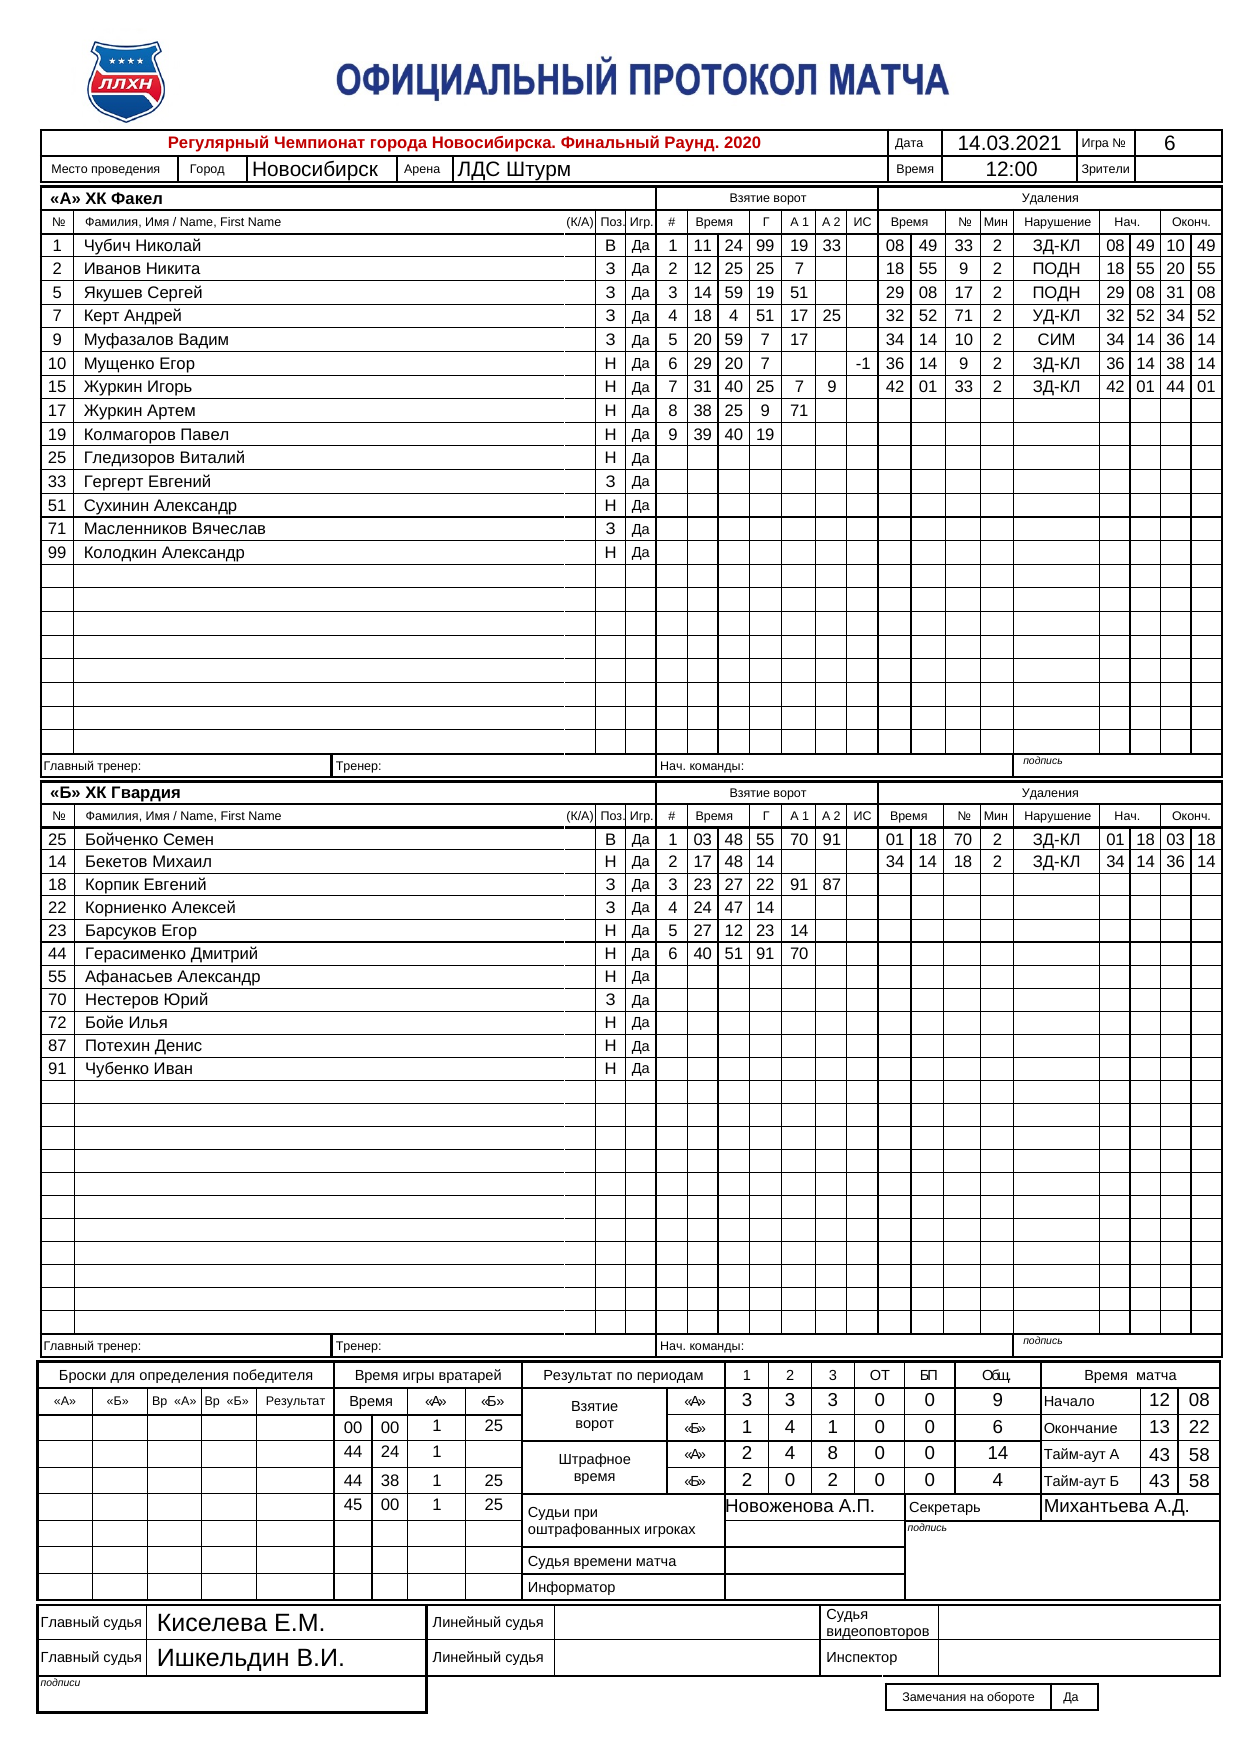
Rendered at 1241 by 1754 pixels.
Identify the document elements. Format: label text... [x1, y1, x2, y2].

table_cell [816, 1127, 846, 1149]
table_cell 5 [657, 328, 687, 351]
table_cell [565, 281, 595, 303]
table_cell [42, 730, 73, 753]
table_cell 0 [855, 1415, 904, 1440]
table_cell [944, 1012, 980, 1033]
table_header Дата [889, 131, 941, 155]
table_cell [688, 1196, 717, 1218]
table_cell [626, 683, 655, 706]
table_cell [565, 518, 595, 540]
table_cell [565, 874, 595, 895]
table_cell [93, 1574, 147, 1599]
table_cell 34 [1100, 850, 1129, 872]
table_cell Керт Андрей [74, 305, 564, 327]
table_cell Фамилия, Имя / Name, First Name [75, 805, 565, 826]
table_cell [782, 446, 815, 469]
table_cell [912, 943, 943, 964]
table_cell 71 [946, 305, 980, 327]
table_cell [719, 1150, 749, 1172]
table_cell ЗД-КЛ [1014, 829, 1099, 849]
table_cell 40 [688, 943, 717, 964]
table_cell [626, 636, 655, 658]
table_cell [688, 565, 717, 587]
table_cell [847, 470, 877, 493]
table_cell [565, 707, 595, 729]
table_cell [1131, 1012, 1160, 1033]
table_cell «А» [668, 1442, 724, 1467]
table_cell (К/А) [565, 211, 595, 233]
table_cell 48 [719, 829, 749, 849]
table_cell [466, 1521, 521, 1546]
table_cell Да [626, 305, 655, 327]
table_cell 51 [42, 494, 73, 516]
table_cell [565, 470, 595, 493]
table_cell Мущенко Егор [74, 352, 564, 374]
table_cell подпись [1014, 755, 1221, 776]
table_cell 31 [688, 376, 717, 398]
table_cell Да [626, 518, 655, 540]
table_cell Тренер: [333, 755, 655, 776]
table_cell Г [750, 805, 781, 826]
table_cell [657, 612, 687, 634]
table_cell Сухинин Александр [74, 494, 564, 516]
table_cell [1192, 1219, 1221, 1241]
table_cell [565, 850, 595, 872]
table_cell [1014, 1035, 1099, 1057]
table_cell 49 [1131, 235, 1160, 256]
table_cell Корпик Евгений [75, 874, 564, 895]
table_cell 18 [1131, 829, 1160, 849]
table_cell [816, 1058, 846, 1079]
table_cell [719, 966, 749, 987]
table_cell [688, 541, 717, 564]
table_cell [75, 1173, 564, 1195]
table_cell ЗД-КЛ [1014, 235, 1099, 256]
table_cell [688, 1219, 717, 1241]
table_header «Б» ХК Гвардия [42, 783, 655, 803]
table_cell [1161, 1150, 1190, 1172]
table_cell [1192, 1265, 1221, 1287]
table_cell [596, 612, 625, 634]
table_cell [148, 1468, 201, 1493]
table_cell [1014, 636, 1099, 658]
table_cell [946, 636, 980, 658]
table_cell [847, 920, 877, 941]
table_cell [944, 1058, 980, 1079]
table_cell Информатор [523, 1575, 724, 1599]
table_cell 45 [335, 1494, 371, 1520]
table_cell [939, 1606, 1219, 1639]
table_cell [912, 730, 945, 753]
table_cell [93, 1521, 147, 1546]
table_cell [782, 1127, 815, 1149]
table_cell Да [626, 896, 655, 918]
table_cell [1131, 636, 1160, 658]
table_cell Н [596, 446, 625, 469]
table_cell 29 [879, 281, 910, 303]
table_cell [1161, 446, 1190, 469]
table_cell [565, 423, 595, 445]
table_cell [981, 494, 1013, 516]
table_cell [596, 1219, 625, 1241]
table_cell Г [750, 211, 781, 233]
table_cell [657, 446, 687, 469]
table_cell Да [626, 399, 655, 422]
table_cell [1014, 1012, 1099, 1033]
table_cell [1131, 966, 1160, 987]
table_cell Фамилия, Имя / Name, First Name [74, 211, 565, 233]
table_cell [626, 1104, 655, 1126]
table_cell [1100, 446, 1129, 469]
table_cell 2 [42, 257, 73, 280]
table_cell [626, 707, 655, 729]
table_cell [750, 1196, 781, 1218]
table_cell ИС [847, 805, 877, 826]
table_cell [879, 1150, 910, 1172]
table_cell 9 [750, 399, 781, 422]
table_cell 71 [782, 399, 815, 422]
table_cell [816, 1265, 846, 1287]
table_cell 17 [42, 399, 73, 422]
table_cell [596, 1127, 625, 1149]
table_cell [944, 1311, 980, 1333]
table_cell [879, 494, 910, 516]
table_cell [782, 636, 815, 658]
table_cell [847, 588, 877, 611]
table_cell [148, 1494, 201, 1520]
table_cell Штрафное время [523, 1442, 666, 1493]
table_cell [879, 896, 910, 918]
table_cell [565, 588, 595, 611]
table_cell 0 [905, 1468, 954, 1493]
table_cell [565, 920, 595, 941]
table_cell [719, 683, 749, 706]
table_cell [847, 399, 877, 422]
table_cell [1192, 1242, 1221, 1264]
table_cell [565, 494, 595, 516]
table_cell [912, 541, 945, 564]
table_cell Зрители [1078, 157, 1134, 181]
table_cell 11 [688, 235, 717, 256]
table_cell [1099, 1682, 1220, 1711]
table_cell [1131, 446, 1160, 469]
table_cell [879, 1173, 910, 1195]
table_cell [782, 850, 815, 872]
table_cell [879, 989, 910, 1011]
table_cell [847, 874, 877, 895]
table_cell Главный судья [39, 1606, 146, 1639]
table_cell [1100, 636, 1129, 658]
table_cell [981, 588, 1013, 611]
table_cell [750, 683, 781, 706]
table_cell [750, 446, 781, 469]
table_cell [981, 1012, 1013, 1033]
table_header Броски для определения победителя [39, 1363, 333, 1387]
table_cell 17 [946, 281, 980, 303]
table_cell [565, 683, 595, 706]
table_cell 2 [981, 257, 1013, 280]
table_cell [1192, 1288, 1221, 1310]
table_cell [257, 1547, 333, 1573]
table_cell [944, 896, 980, 918]
table_cell Вр «Б» [202, 1389, 256, 1413]
table_cell ЗД-КЛ [1014, 376, 1099, 398]
table_cell [946, 470, 980, 493]
table_cell [946, 446, 980, 469]
table_cell [912, 896, 943, 918]
table_cell 52 [1131, 305, 1160, 327]
table_cell Время [889, 157, 941, 181]
table_cell 7 [782, 376, 815, 398]
table_cell [1014, 1265, 1099, 1287]
table_cell Да [626, 850, 655, 872]
table_cell -1 [847, 352, 877, 374]
table_cell [782, 352, 815, 374]
table_cell [912, 874, 943, 895]
table_cell 44 [335, 1441, 371, 1467]
table_cell [688, 730, 717, 753]
table_cell [1131, 612, 1160, 634]
table_cell [657, 659, 687, 682]
table_cell 3 [726, 1389, 768, 1413]
table_cell [93, 1441, 147, 1467]
table_cell [847, 565, 877, 587]
table_cell Чубенко Иван [75, 1058, 564, 1079]
table_cell [657, 565, 687, 587]
table_cell [782, 707, 815, 729]
table_cell [981, 1173, 1013, 1195]
table_cell [981, 1265, 1013, 1287]
table_cell [1192, 399, 1221, 422]
table_cell 70 [782, 943, 815, 964]
table_cell [816, 636, 846, 658]
table_cell З [596, 874, 625, 895]
table_cell [1192, 494, 1221, 516]
table_cell [879, 1104, 910, 1126]
table_cell 13 [1141, 1415, 1177, 1440]
table_cell 1 [42, 235, 73, 256]
table_cell [1014, 1196, 1099, 1218]
table_cell [565, 235, 595, 256]
table_cell 14 [1131, 352, 1160, 374]
table_cell [42, 1288, 74, 1310]
table_cell Н [596, 1058, 625, 1079]
table_cell [879, 399, 910, 422]
table_cell [782, 896, 815, 918]
table_cell [1192, 730, 1221, 753]
table_cell [816, 659, 846, 682]
table_cell 2 [981, 305, 1013, 327]
table_cell 10 [42, 352, 73, 374]
table_cell 34 [879, 328, 910, 351]
table_cell 34 [1161, 305, 1190, 327]
table_cell [782, 1058, 815, 1079]
table_cell Якушев Сергей [74, 281, 564, 303]
table_cell [257, 1441, 333, 1467]
table_cell [1192, 612, 1221, 634]
table_cell [74, 683, 564, 706]
table_cell Тренер: [333, 1335, 655, 1356]
table_header «А» ХК Факел [42, 188, 655, 209]
table_cell ПОДН [1014, 281, 1099, 303]
table_cell [596, 1242, 625, 1264]
table_cell 2 [981, 281, 1013, 303]
table_cell 55 [912, 257, 945, 280]
table_cell Да [626, 1058, 655, 1079]
table_cell [1100, 1196, 1129, 1218]
table_cell [782, 1150, 815, 1172]
table_cell 2 [726, 1442, 768, 1467]
table_cell [912, 399, 945, 422]
table_cell [42, 1265, 74, 1287]
table_cell Линейный судья [428, 1606, 554, 1639]
table_cell [816, 281, 846, 303]
table_cell [879, 874, 910, 895]
table_cell 24 [719, 235, 749, 256]
table_cell [1100, 612, 1129, 634]
table_cell 27 [688, 920, 717, 941]
table_cell З [596, 989, 625, 1011]
table_cell Поз. [596, 805, 625, 826]
table_cell [1161, 612, 1190, 634]
table_cell [782, 1288, 815, 1310]
table_cell [719, 518, 749, 540]
table_cell Н [596, 399, 625, 422]
table_cell [1100, 896, 1129, 918]
table_cell [944, 1288, 980, 1310]
table_cell [565, 1127, 595, 1149]
table_cell № [42, 805, 74, 826]
table_cell [879, 565, 910, 587]
table_cell 12:00 [943, 157, 1076, 181]
table_cell [1100, 1104, 1129, 1126]
table_header Регулярный Чемпионат города Новосибирска. Финальный Раунд. 2020 [42, 131, 887, 155]
table_cell [1100, 399, 1129, 422]
table_cell 5 [42, 281, 73, 303]
table_header Удаления [879, 783, 1221, 803]
table_cell [879, 730, 910, 753]
table_cell [202, 1547, 256, 1573]
table_cell [981, 659, 1013, 682]
table_cell [688, 659, 717, 682]
table_cell [782, 989, 815, 1011]
table_cell [202, 1441, 256, 1467]
table_cell [719, 1058, 749, 1079]
table_cell 43 [1141, 1441, 1177, 1467]
table_cell [565, 829, 595, 849]
table_cell 00 [373, 1494, 407, 1520]
table_cell [1131, 659, 1160, 682]
table_cell [657, 1265, 687, 1287]
table_cell [816, 1288, 846, 1310]
table_cell [1014, 446, 1099, 469]
table_cell [847, 494, 877, 516]
table_cell Да [626, 376, 655, 398]
table_cell [944, 1104, 980, 1126]
table_cell 23 [750, 920, 781, 941]
table_cell [847, 1150, 877, 1172]
table_cell Результат [257, 1389, 333, 1413]
table_cell 34 [879, 850, 910, 872]
table_cell 43 [1141, 1468, 1177, 1493]
table_cell 32 [1100, 305, 1129, 327]
table_cell 48 [719, 850, 749, 872]
table_cell Секретарь [906, 1495, 1040, 1520]
table_cell 91 [816, 829, 846, 849]
table_cell [816, 565, 846, 587]
table_cell 12 [719, 920, 749, 941]
table_cell [782, 1012, 815, 1033]
table_cell [719, 588, 749, 611]
table_cell 0 [905, 1389, 954, 1413]
table_cell [946, 399, 980, 422]
table_cell [1131, 943, 1160, 964]
table_cell [335, 1521, 371, 1546]
table_cell [816, 257, 846, 280]
table_cell [42, 707, 73, 729]
table_cell Колодкин Александр [74, 541, 564, 564]
table_cell [565, 1311, 595, 1333]
table_cell 25 [466, 1416, 521, 1440]
table_cell [1131, 896, 1160, 918]
table_cell [750, 1150, 781, 1172]
table_cell Город [179, 157, 246, 181]
table_cell № [944, 805, 980, 826]
table_cell 91 [42, 1058, 74, 1079]
table_cell Нач. [1100, 805, 1160, 826]
table_cell [596, 1104, 625, 1126]
table_cell 23 [688, 874, 717, 895]
table_cell [373, 1574, 407, 1599]
table_cell [847, 1012, 877, 1033]
table_cell Н [596, 494, 625, 516]
table_cell [1100, 423, 1129, 445]
table_cell 00 [335, 1416, 371, 1440]
table_cell [39, 1574, 92, 1599]
table_cell [1014, 683, 1099, 706]
table_cell [782, 1173, 815, 1195]
table_cell Масленников Вячеслав [74, 518, 564, 540]
table_cell 49 [912, 235, 945, 256]
table_cell Инспектор [821, 1640, 938, 1675]
table_cell [912, 1196, 943, 1218]
table_cell [816, 966, 846, 987]
table_cell [981, 541, 1013, 564]
table_cell [565, 1173, 595, 1195]
table_cell [565, 730, 595, 753]
table_cell [879, 920, 910, 941]
table_cell [1100, 730, 1129, 753]
table_cell [782, 966, 815, 987]
table_cell 24 [688, 896, 717, 918]
table_cell [257, 1521, 333, 1546]
table_cell [816, 612, 846, 634]
table_cell [626, 588, 655, 611]
table_cell 22 [42, 896, 74, 918]
table_cell [565, 1242, 595, 1264]
table_cell подпись [1014, 1335, 1221, 1356]
table_cell [1192, 518, 1221, 540]
table_cell [688, 636, 717, 658]
table_cell 3 [657, 281, 687, 303]
table_cell [944, 1035, 980, 1057]
table_cell [847, 1058, 877, 1079]
table_cell [1192, 1104, 1221, 1126]
table_cell [726, 1548, 904, 1573]
table_cell [1100, 1242, 1129, 1264]
table_cell 18 [879, 257, 910, 280]
table_cell [719, 636, 749, 658]
table_cell [782, 494, 815, 516]
table_cell [816, 399, 846, 422]
table_cell 18 [1100, 257, 1129, 280]
table_cell Игр. [626, 211, 655, 233]
table_cell 71 [42, 518, 73, 540]
table_cell [565, 1104, 595, 1126]
table_cell 70 [944, 829, 980, 849]
table_cell 55 [750, 829, 781, 849]
table_cell Да [626, 446, 655, 469]
table_cell [257, 1416, 333, 1440]
table_cell [626, 1150, 655, 1172]
table_cell Арена [398, 157, 452, 181]
table_cell [1161, 1242, 1190, 1264]
table_cell [408, 1521, 465, 1546]
table_cell 25 [719, 257, 749, 280]
table_cell Время [688, 211, 749, 233]
table_cell 5 [657, 920, 687, 941]
table_cell [657, 1173, 687, 1195]
table_cell «А» [668, 1389, 724, 1413]
table_cell Михантьева А.Д. [1042, 1495, 1219, 1520]
table_cell [944, 920, 980, 941]
table_cell [1131, 470, 1160, 493]
table_cell 9 [946, 352, 980, 374]
table_cell [719, 1127, 749, 1149]
table_header Результат по периодам [523, 1363, 724, 1387]
table_cell [257, 1494, 333, 1520]
table_cell [1100, 989, 1129, 1011]
table_cell [944, 1219, 980, 1241]
table_cell [75, 1265, 564, 1287]
table_cell [1014, 1150, 1099, 1172]
table_cell 0 [855, 1442, 904, 1467]
table_cell [565, 966, 595, 987]
table_cell ЗД-КЛ [1014, 850, 1099, 872]
table_cell 2 [812, 1468, 854, 1493]
table_cell 2 [981, 829, 1013, 849]
table_cell № [946, 211, 980, 233]
table_cell [335, 1547, 371, 1573]
table_cell [688, 1150, 717, 1172]
table_cell [1131, 1196, 1160, 1218]
table_cell [148, 1521, 201, 1546]
table_cell [1014, 730, 1099, 753]
table_cell [719, 446, 749, 469]
table_cell [565, 659, 595, 682]
table_cell [1014, 1288, 1099, 1310]
table_cell [750, 1311, 781, 1333]
table_cell [1100, 1173, 1129, 1195]
table_cell [719, 1242, 749, 1264]
table_cell [74, 659, 564, 682]
table_cell [657, 1012, 687, 1033]
table_cell 2 [657, 257, 687, 280]
table_cell 03 [1161, 829, 1190, 849]
table_cell [202, 1521, 256, 1546]
table_cell [596, 707, 625, 729]
table_cell [750, 518, 781, 540]
table_cell [39, 1547, 92, 1573]
table_cell [626, 1311, 655, 1333]
table_cell [565, 1035, 595, 1057]
table_cell [946, 730, 980, 753]
table_header Удаления [879, 188, 1221, 209]
table_cell 3 [657, 874, 687, 895]
table_cell 10 [1161, 235, 1190, 256]
table_cell [657, 588, 687, 611]
table_cell [657, 1127, 687, 1149]
table_cell Да [626, 989, 655, 1011]
table_cell 99 [42, 541, 73, 564]
table_cell [1131, 1035, 1160, 1057]
table_cell [1192, 989, 1221, 1011]
table_cell 19 [750, 281, 781, 303]
table_cell 0 [855, 1389, 904, 1413]
table_cell 18 [688, 305, 717, 327]
table_cell [782, 1104, 815, 1126]
table_cell [944, 1150, 980, 1172]
table_cell 9 [946, 257, 980, 280]
table_cell [688, 1127, 717, 1149]
table_cell [1192, 943, 1221, 964]
table_cell [565, 446, 595, 469]
table_cell [816, 494, 846, 516]
table_cell [750, 1058, 781, 1079]
table_cell 20 [719, 352, 749, 374]
table_cell А 2 [816, 805, 846, 826]
table_cell [1100, 943, 1129, 964]
table_cell [565, 1081, 595, 1103]
table_cell [688, 1104, 717, 1126]
table_cell 18 [1192, 829, 1221, 849]
table_cell [1131, 565, 1160, 587]
table_cell [202, 1494, 256, 1520]
table_cell [782, 470, 815, 493]
table_cell [688, 966, 717, 987]
table_cell [847, 989, 877, 1011]
table_cell 20 [1161, 257, 1190, 280]
table_cell [466, 1441, 521, 1467]
table_cell Да [626, 541, 655, 564]
table_cell З [596, 328, 625, 351]
table_cell [565, 1150, 595, 1172]
table_cell [565, 1196, 595, 1218]
table_cell [1161, 1219, 1190, 1241]
table_cell 20 [688, 328, 717, 351]
table_cell [626, 1173, 655, 1195]
table_cell Да [626, 257, 655, 280]
table_cell [93, 1494, 147, 1520]
table_cell [1100, 1058, 1129, 1079]
table_cell [847, 1219, 877, 1241]
table_cell [981, 1150, 1013, 1172]
table_cell 55 [1131, 257, 1160, 280]
table_cell [1131, 730, 1160, 753]
table_cell [981, 966, 1013, 987]
table_cell ЗД-КЛ [1014, 352, 1099, 374]
table_cell [782, 1035, 815, 1057]
table_cell [750, 494, 781, 516]
table_cell [719, 565, 749, 587]
table_cell 0 [769, 1468, 811, 1493]
table_cell [1192, 707, 1221, 729]
table_cell Да [626, 966, 655, 987]
table_cell [750, 470, 781, 493]
table_cell [981, 518, 1013, 540]
table_cell [816, 1219, 846, 1241]
table_cell Н [596, 423, 625, 445]
table_cell [879, 683, 910, 706]
table_cell [847, 943, 877, 964]
table_cell [1161, 1012, 1190, 1033]
table_cell [1014, 1311, 1099, 1333]
table_cell [879, 518, 910, 540]
table_cell 2 [981, 328, 1013, 351]
table_cell [782, 683, 815, 706]
table_cell [816, 1242, 846, 1264]
table_cell подписи [39, 1677, 425, 1711]
table_cell [750, 636, 781, 658]
table_cell [1100, 1081, 1129, 1103]
table_cell Н [596, 352, 625, 374]
table_cell [42, 1242, 74, 1264]
table_cell [981, 399, 1013, 422]
table_cell 01 [1131, 376, 1160, 398]
table_cell Иванов Никита [74, 257, 564, 280]
table_cell [981, 730, 1013, 753]
table_cell 32 [879, 305, 910, 327]
table_cell 34 [1100, 328, 1129, 351]
table_cell 42 [1100, 376, 1129, 398]
table_cell УД-КЛ [1014, 305, 1099, 327]
table_cell [1100, 966, 1129, 987]
table_cell [1014, 1242, 1099, 1264]
table_cell [981, 989, 1013, 1011]
table_cell [719, 1196, 749, 1218]
table_cell [1131, 707, 1160, 729]
table_cell [879, 1081, 910, 1103]
table_cell 7 [42, 305, 73, 327]
table_cell [42, 683, 73, 706]
table_cell [1161, 494, 1190, 516]
table_cell [981, 1288, 1013, 1310]
table_cell 14 [912, 328, 945, 351]
table_cell [93, 1468, 147, 1493]
table_cell [688, 989, 717, 1011]
table_cell Начало [1042, 1389, 1140, 1413]
table_cell [565, 1265, 595, 1287]
table_cell [879, 612, 910, 634]
table_cell [946, 494, 980, 516]
table_cell 18 [944, 850, 980, 872]
table_header 6 [1136, 131, 1221, 155]
table_cell Да [626, 423, 655, 445]
table_cell 12 [688, 257, 717, 280]
table_header Да [1052, 1685, 1097, 1709]
table_cell [981, 565, 1013, 587]
table_cell Тайм-аут Б [1042, 1468, 1140, 1493]
table_cell [719, 1104, 749, 1126]
table_cell 29 [1100, 281, 1129, 303]
table_cell Новосибирск [248, 157, 396, 181]
table_cell [565, 541, 595, 564]
table_cell [596, 683, 625, 706]
table_cell «Б» [668, 1468, 724, 1493]
table_cell [148, 1441, 201, 1467]
table_cell [879, 1127, 910, 1149]
table_cell 14 [750, 896, 781, 918]
table_cell 7 [750, 328, 781, 351]
table_cell [816, 518, 846, 540]
table_cell Да [626, 235, 655, 256]
table_cell 1 [408, 1441, 465, 1467]
table_cell [879, 1035, 910, 1057]
table_cell [626, 1081, 655, 1103]
table_cell 2 [981, 235, 1013, 256]
table_cell 14 [1192, 850, 1221, 872]
table_cell [912, 659, 945, 682]
table_cell [816, 541, 846, 564]
table_cell 87 [816, 874, 846, 895]
table_cell [74, 588, 564, 611]
table_cell 51 [782, 281, 815, 303]
table_cell Барсуков Егор [75, 920, 564, 941]
table_cell Журкин Артем [74, 399, 564, 422]
table_cell [1161, 588, 1190, 611]
table_cell [565, 1058, 595, 1079]
table_cell 9 [816, 376, 846, 398]
table_cell [816, 920, 846, 941]
table_cell [1192, 966, 1221, 987]
picture [5, 28, 1179, 129]
table_cell [847, 328, 877, 351]
table_cell [981, 446, 1013, 469]
table_cell [148, 1574, 201, 1599]
table_cell [719, 1288, 749, 1310]
table_cell [719, 1173, 749, 1195]
table_cell [847, 541, 877, 564]
table_cell [879, 1219, 910, 1241]
table_cell [946, 565, 980, 587]
table_cell [74, 565, 564, 587]
table_cell [688, 518, 717, 540]
table_cell ЛДС Штурм [454, 157, 887, 181]
table_cell 18 [42, 874, 74, 895]
table_cell Гергерт Евгений [74, 470, 564, 493]
table_header ОТ [855, 1363, 904, 1387]
table_cell [1161, 896, 1190, 918]
table_cell [1100, 659, 1129, 682]
table_cell [1014, 943, 1099, 964]
table_cell [912, 1219, 943, 1241]
table_cell [1161, 920, 1190, 941]
table_cell [847, 707, 877, 729]
table_header Замечания на обороте [887, 1685, 1050, 1709]
table_cell [626, 612, 655, 634]
table_cell [75, 1081, 564, 1103]
table_cell [750, 1219, 781, 1241]
table_cell [373, 1521, 407, 1546]
table_cell 14 [688, 281, 717, 303]
table_cell [1131, 1242, 1160, 1264]
table_cell [565, 1012, 595, 1033]
table_cell [750, 1127, 781, 1149]
table_cell 10 [946, 328, 980, 351]
table_cell [912, 989, 943, 1011]
table_cell 01 [912, 376, 945, 398]
table_cell [657, 966, 687, 987]
table_cell 0 [905, 1415, 954, 1440]
table_cell [879, 1311, 910, 1333]
table_cell [1131, 518, 1160, 540]
table_cell 33 [946, 235, 980, 256]
table_cell [1192, 446, 1221, 469]
table_cell [39, 1494, 92, 1520]
table_cell 08 [1179, 1389, 1219, 1413]
table_cell [42, 1196, 74, 1218]
table_cell [879, 446, 910, 469]
table_cell [719, 1265, 749, 1287]
table_header Время игры вратарей [335, 1363, 521, 1387]
table_cell [750, 612, 781, 634]
table_cell [1014, 874, 1099, 895]
table_cell [75, 1311, 564, 1333]
table_cell [750, 707, 781, 729]
table_cell [1100, 920, 1129, 941]
table_cell «Б» [668, 1415, 724, 1440]
table_cell 08 [1131, 281, 1160, 303]
table_cell 8 [812, 1442, 854, 1467]
table_cell [1161, 1127, 1190, 1149]
table_cell 47 [719, 896, 749, 918]
table_cell 55 [1192, 257, 1221, 280]
table_cell [879, 1012, 910, 1033]
table_cell [944, 1173, 980, 1195]
table_cell [657, 1288, 687, 1310]
table_cell 01 [1100, 829, 1129, 849]
table_cell [912, 588, 945, 611]
table_cell 36 [1100, 352, 1129, 374]
table_cell 7 [750, 352, 781, 374]
table_cell [782, 1265, 815, 1287]
table_cell [657, 1081, 687, 1103]
table_cell [912, 920, 943, 941]
table_cell 25 [750, 376, 781, 398]
table_cell Судьи при оштрафованных игроках [523, 1495, 724, 1546]
table_cell [565, 257, 595, 280]
table_cell [981, 920, 1013, 941]
table_cell [879, 470, 910, 493]
table_cell [1192, 1035, 1221, 1057]
table_cell [1161, 1265, 1190, 1287]
table_cell [1131, 874, 1160, 895]
table_cell [847, 281, 877, 303]
table_cell [1161, 1081, 1190, 1103]
table_cell [1161, 399, 1190, 422]
table_cell З [596, 470, 625, 493]
table_cell [1192, 423, 1221, 445]
table_cell [1131, 1104, 1160, 1126]
table_cell [1161, 1104, 1190, 1126]
table_cell Оконч. [1161, 211, 1221, 233]
table_cell 33 [42, 470, 73, 493]
table_cell [1014, 1219, 1099, 1241]
table_cell Гледизоров Виталий [74, 446, 564, 469]
table_cell 3 [812, 1389, 854, 1413]
table_cell [912, 1127, 943, 1149]
table_cell 6 [657, 352, 687, 374]
table_cell [657, 989, 687, 1011]
table_cell Да [626, 494, 655, 516]
table_cell [879, 1196, 910, 1218]
table_cell [1014, 612, 1099, 634]
table_cell [981, 683, 1013, 706]
table_cell 25 [719, 399, 749, 422]
table_cell 58 [1179, 1441, 1219, 1467]
table_cell 4 [956, 1468, 1040, 1493]
table_cell «Б » [466, 1389, 521, 1413]
table_cell 99 [750, 235, 781, 256]
table_cell [879, 1242, 910, 1264]
table_cell [75, 1196, 564, 1218]
table_cell [944, 1265, 980, 1287]
table_cell [1161, 943, 1190, 964]
table_cell А 1 [782, 805, 815, 826]
table_cell 36 [1161, 328, 1190, 351]
table_cell 49 [1192, 235, 1221, 256]
table_cell [750, 989, 781, 1011]
table_cell [1014, 518, 1099, 540]
table_cell 25 [466, 1494, 521, 1520]
table_cell [688, 470, 717, 493]
table_cell [912, 565, 945, 587]
table_cell 14 [912, 352, 945, 374]
table_cell [726, 1521, 904, 1546]
table_cell 14 [1192, 352, 1221, 374]
table_cell [847, 1196, 877, 1218]
table_cell 08 [1192, 281, 1221, 303]
table_cell [1161, 1173, 1190, 1195]
table_cell # [657, 211, 687, 233]
table_cell [688, 1242, 717, 1264]
table_cell [981, 1081, 1013, 1103]
table_cell [148, 1547, 201, 1573]
table_cell [1192, 1081, 1221, 1103]
table_cell [1014, 1058, 1099, 1079]
table_cell [565, 636, 595, 658]
table_cell [847, 1288, 877, 1310]
table_cell [688, 1173, 717, 1195]
table_cell Окончание [1042, 1415, 1140, 1440]
table_cell [946, 541, 980, 564]
table_cell 91 [782, 874, 815, 895]
table_cell [75, 1150, 564, 1172]
table_cell [1100, 494, 1129, 516]
table_cell [981, 1196, 1013, 1218]
table_cell [719, 730, 749, 753]
table_cell [74, 707, 564, 729]
table_cell [1100, 518, 1129, 540]
table_cell [944, 989, 980, 1011]
table_cell [1136, 157, 1221, 181]
table_cell 52 [1192, 305, 1221, 327]
table_cell [75, 1104, 564, 1126]
table_cell 25 [750, 257, 781, 280]
table_cell Да [626, 470, 655, 493]
table_cell [1100, 1288, 1129, 1310]
table_cell [912, 1081, 943, 1103]
table_cell 25 [466, 1468, 521, 1493]
table_cell [596, 1288, 625, 1310]
table_cell [42, 1150, 74, 1172]
table_cell [1100, 1265, 1129, 1287]
table_cell «Б» [93, 1389, 147, 1413]
table_cell 31 [1161, 281, 1190, 303]
table_cell [657, 1058, 687, 1079]
table_cell 15 [42, 376, 73, 398]
table_cell Взятие ворот [523, 1389, 666, 1440]
table_cell [782, 1311, 815, 1333]
table_cell А 2 [816, 211, 846, 233]
table_cell [879, 423, 910, 445]
table_cell [847, 1081, 877, 1103]
table_cell [847, 612, 877, 634]
table_cell З [596, 518, 625, 540]
table_cell [1161, 659, 1190, 682]
table_cell [1014, 966, 1099, 987]
table_cell 55 [42, 966, 74, 987]
table_cell [726, 1575, 904, 1599]
table_cell Нач. [1100, 211, 1160, 233]
table_cell [912, 1058, 943, 1079]
table_cell [1192, 1196, 1221, 1218]
table_cell [847, 376, 877, 398]
table_cell [1131, 423, 1160, 445]
table_cell [944, 966, 980, 987]
table_cell [750, 1012, 781, 1033]
table_header Общ. [956, 1363, 1040, 1387]
table_cell [879, 588, 910, 611]
table_cell [1014, 659, 1099, 682]
table_cell [555, 1640, 819, 1675]
table_cell [1100, 1311, 1129, 1333]
table_cell Вр «А» [148, 1389, 201, 1413]
table_cell 36 [1161, 850, 1190, 872]
table_cell [1192, 874, 1221, 895]
table_cell [1161, 1196, 1190, 1218]
table_cell [719, 470, 749, 493]
table_cell 1 [812, 1415, 854, 1440]
table_cell [847, 1311, 877, 1333]
table_cell ИС [847, 211, 877, 233]
table_cell 01 [1192, 376, 1221, 398]
table_cell [912, 1150, 943, 1172]
table_cell [42, 659, 73, 682]
table_cell [657, 1035, 687, 1057]
table_cell [981, 1127, 1013, 1149]
table_cell 17 [688, 850, 717, 872]
table_cell [1131, 1081, 1160, 1103]
table_cell [816, 683, 846, 706]
table_header Взятие ворот [657, 783, 877, 803]
table_cell [816, 1196, 846, 1218]
table_cell [1192, 659, 1221, 682]
table_cell [719, 612, 749, 634]
table_cell 12 [1141, 1389, 1177, 1413]
table_cell [565, 896, 595, 918]
table_header Время матча [1042, 1363, 1219, 1387]
table_cell [1131, 1150, 1160, 1172]
table_cell [596, 1265, 625, 1287]
table_cell [847, 966, 877, 987]
table_cell [42, 1127, 74, 1149]
table_cell Герасименко Дмитрий [75, 943, 564, 964]
table_cell [1192, 470, 1221, 493]
table_cell [565, 376, 595, 398]
table_cell [39, 1521, 92, 1546]
table_cell 25 [816, 305, 846, 327]
table_cell [657, 470, 687, 493]
table_cell «А» [39, 1389, 92, 1413]
table_cell 0 [855, 1468, 904, 1493]
table_cell Тайм-аут А [1042, 1441, 1140, 1467]
table_cell 36 [879, 352, 910, 374]
table_cell [1161, 423, 1190, 445]
table_cell [879, 943, 910, 964]
table_cell [750, 1081, 781, 1103]
table_cell [657, 636, 687, 658]
table_cell [626, 659, 655, 682]
table_cell [1161, 730, 1190, 753]
table_cell [879, 636, 910, 658]
table_cell 22 [750, 874, 781, 895]
table_cell [879, 1058, 910, 1079]
table_cell [816, 352, 846, 374]
table_cell [847, 423, 877, 445]
table_cell Нач. команды: [657, 1335, 1012, 1356]
table_cell [782, 518, 815, 540]
table_cell [688, 1035, 717, 1057]
table_cell [565, 399, 595, 422]
table_cell [1100, 1150, 1129, 1172]
table_cell [782, 1219, 815, 1241]
table_cell [719, 659, 749, 682]
table_cell [1131, 399, 1160, 422]
table_cell 9 [42, 328, 73, 351]
table_cell Да [626, 281, 655, 303]
table_cell [1100, 874, 1129, 895]
table_cell [944, 1127, 980, 1149]
table_cell [750, 588, 781, 611]
table_cell [1014, 989, 1099, 1011]
table_cell [912, 518, 945, 540]
table_cell Муфазалов Вадим [74, 328, 564, 351]
table_cell [408, 1574, 465, 1599]
table_cell [946, 707, 980, 729]
table_cell [782, 1242, 815, 1264]
table_cell [981, 943, 1013, 964]
table_cell [1100, 565, 1129, 587]
table_cell [816, 588, 846, 611]
table_cell 4 [769, 1442, 811, 1467]
table_cell [42, 1219, 74, 1241]
table_cell Да [626, 1035, 655, 1057]
table_cell 25 [42, 446, 73, 469]
table_cell [847, 730, 877, 753]
table_cell [626, 730, 655, 753]
table_cell 14 [1131, 850, 1160, 872]
table_cell [1100, 1219, 1129, 1241]
table_cell [847, 446, 877, 469]
table_cell 0 [905, 1442, 954, 1467]
table_cell [1161, 966, 1190, 987]
table_cell [750, 1265, 781, 1287]
table_cell 22 [1179, 1415, 1219, 1440]
table_cell А 1 [782, 211, 815, 233]
table_cell Н [596, 1035, 625, 1057]
table_cell [719, 1012, 749, 1033]
table_cell [847, 1104, 877, 1126]
table_cell [1192, 1012, 1221, 1033]
table_cell 51 [719, 943, 749, 964]
table_cell [657, 541, 687, 564]
table_cell [879, 1265, 910, 1287]
table_cell [719, 989, 749, 1011]
table_cell # [657, 805, 687, 826]
table_cell 3 [769, 1389, 811, 1413]
table_cell [1131, 541, 1160, 564]
table_cell [719, 1035, 749, 1057]
table_cell [1161, 1288, 1190, 1310]
table_cell 2 [981, 850, 1013, 872]
table_cell [1014, 423, 1099, 445]
table_cell 2 [726, 1468, 768, 1493]
table_cell Судья видеоповторов [821, 1606, 938, 1639]
table_cell 38 [688, 399, 717, 422]
table_cell 39 [688, 423, 717, 445]
table_cell З [596, 257, 625, 280]
table_cell [565, 352, 595, 374]
table_cell [816, 850, 846, 872]
table_cell [565, 1288, 595, 1310]
table_cell [946, 518, 980, 540]
table_cell (К/А) [565, 805, 595, 826]
table_cell [1131, 494, 1160, 516]
table_cell [42, 1311, 74, 1333]
table_cell [596, 659, 625, 682]
table_cell [1014, 920, 1099, 941]
table_cell [1192, 920, 1221, 941]
table_cell 40 [719, 423, 749, 445]
table_cell [335, 1574, 371, 1599]
table_cell 03 [688, 829, 717, 849]
table_cell [1131, 1265, 1160, 1287]
table_cell [847, 305, 877, 327]
table_cell 14 [750, 850, 781, 872]
table_cell [847, 683, 877, 706]
table_cell [912, 1035, 943, 1057]
table_cell [1100, 1127, 1129, 1149]
table_cell Да [626, 352, 655, 374]
table_cell [75, 1288, 564, 1310]
table_cell [596, 565, 625, 587]
table_cell [1192, 1311, 1221, 1333]
table_cell «А» [408, 1389, 465, 1413]
table_cell [816, 1311, 846, 1333]
table_cell 1 [657, 829, 687, 849]
table_cell [1161, 707, 1190, 729]
table_cell [202, 1416, 256, 1440]
table_cell 2 [657, 850, 687, 872]
table_cell [688, 588, 717, 611]
table_header 3 [812, 1363, 854, 1387]
table_cell Афанасьев Александр [75, 966, 564, 987]
table_cell 00 [373, 1416, 407, 1440]
table_cell [688, 683, 717, 706]
table_cell [912, 1242, 943, 1264]
table_cell Бойченко Семен [75, 829, 564, 849]
table_cell [1192, 1127, 1221, 1149]
table_cell Новоженова А.П. [726, 1495, 904, 1520]
table_cell 7 [657, 376, 687, 398]
table_cell Мин [981, 211, 1013, 233]
table_cell 91 [750, 943, 781, 964]
table_cell 23 [42, 920, 74, 941]
table_cell Да [626, 943, 655, 964]
table_cell 6 [956, 1415, 1040, 1440]
table_cell [148, 1416, 201, 1440]
table_cell 1 [657, 235, 687, 256]
table_cell 8 [657, 399, 687, 422]
table_cell 59 [719, 281, 749, 303]
table_cell [1192, 683, 1221, 706]
table_cell [1100, 541, 1129, 564]
table_cell Поз. [596, 211, 625, 233]
table_cell [981, 1219, 1013, 1241]
table_cell [1192, 565, 1221, 587]
table_cell 58 [1179, 1468, 1219, 1493]
table_cell [1014, 494, 1099, 516]
table_cell [657, 1150, 687, 1172]
table_cell [93, 1416, 147, 1440]
table_cell 14 [42, 850, 74, 872]
table_cell [688, 1081, 717, 1103]
table_cell 59 [719, 328, 749, 351]
table_cell [981, 1311, 1013, 1333]
table_cell 01 [879, 829, 910, 849]
table_cell 51 [750, 305, 781, 327]
table_cell [847, 1265, 877, 1287]
table_cell [1014, 588, 1099, 611]
table_header 1 [726, 1363, 768, 1387]
table_cell 38 [1161, 352, 1190, 374]
table_cell [816, 1012, 846, 1033]
table_cell [42, 588, 73, 611]
table_cell [626, 1219, 655, 1241]
table_cell [596, 1173, 625, 1195]
table_cell [626, 1196, 655, 1218]
table_cell 2 [981, 352, 1013, 374]
table_cell 42 [879, 376, 910, 398]
table_cell [981, 636, 1013, 658]
table_cell [816, 1081, 846, 1103]
table_cell Бойе Илья [75, 1012, 564, 1033]
table_cell [719, 707, 749, 729]
table_cell [466, 1574, 521, 1599]
table_cell [879, 659, 910, 682]
table_cell [939, 1640, 1219, 1675]
table_cell [1014, 541, 1099, 564]
table_cell [1014, 399, 1099, 422]
table_cell [912, 423, 945, 445]
table_cell [596, 636, 625, 658]
table_cell [1161, 541, 1190, 564]
table_cell 27 [719, 874, 749, 895]
table_cell [782, 659, 815, 682]
table_cell [816, 896, 846, 918]
table_cell Ишкельдин В.И. [147, 1640, 425, 1675]
table_cell [1014, 1081, 1099, 1103]
table_cell [847, 518, 877, 540]
table_cell Н [596, 943, 625, 964]
table_cell 18 [912, 829, 943, 849]
table_cell [565, 305, 595, 327]
table_cell [596, 730, 625, 753]
table_cell Время [879, 211, 945, 233]
table_cell [1192, 636, 1221, 658]
table_cell [816, 1150, 846, 1172]
table_cell Киселева Е.М. [147, 1606, 425, 1639]
table_cell 38 [373, 1468, 407, 1493]
table_cell [750, 541, 781, 564]
table_cell [408, 1547, 465, 1573]
table_cell 33 [946, 376, 980, 398]
table_cell [912, 683, 945, 706]
table_cell [912, 636, 945, 658]
table_cell 17 [782, 305, 815, 327]
table_cell [39, 1416, 92, 1440]
table_cell [42, 612, 73, 634]
table_cell [946, 683, 980, 706]
table_cell 44 [335, 1468, 371, 1493]
table_cell [981, 1242, 1013, 1264]
table_cell [782, 541, 815, 564]
table_cell Главный судья [39, 1640, 146, 1675]
table_cell [42, 1104, 74, 1126]
table_cell [42, 1081, 74, 1103]
table_cell [596, 1081, 625, 1103]
table_cell 1 [408, 1494, 465, 1520]
table_cell [816, 470, 846, 493]
table_cell [1131, 683, 1160, 706]
table_cell [879, 966, 910, 987]
table_cell [782, 565, 815, 587]
table_cell [782, 612, 815, 634]
table_cell [981, 1035, 1013, 1057]
table_cell [981, 707, 1013, 729]
table_cell [847, 257, 877, 280]
table_cell [879, 1288, 910, 1310]
table_cell [688, 1265, 717, 1287]
table_cell [912, 1311, 943, 1333]
table_cell [912, 966, 943, 987]
table_cell [1161, 874, 1190, 895]
table_cell [74, 636, 564, 658]
table_cell [719, 541, 749, 564]
table_cell Судья времени матча [523, 1548, 724, 1573]
table_cell Колмагоров Павел [74, 423, 564, 445]
table_cell [944, 1081, 980, 1103]
table_cell [202, 1468, 256, 1493]
table_cell [981, 1058, 1013, 1079]
table_cell [782, 588, 815, 611]
table_cell 14 [956, 1442, 1040, 1467]
table_cell Н [596, 376, 625, 398]
table_cell Главный тренер: [42, 755, 330, 776]
table_cell [657, 494, 687, 516]
table_cell [944, 943, 980, 964]
table_cell [596, 1196, 625, 1218]
table_cell 44 [42, 943, 74, 964]
table_cell [202, 1574, 256, 1599]
table_cell [719, 1219, 749, 1241]
table_cell [688, 612, 717, 634]
table_cell [75, 1127, 564, 1149]
table_cell [981, 423, 1013, 445]
table_cell [657, 1242, 687, 1264]
table_cell [847, 1127, 877, 1149]
table_cell [1100, 588, 1129, 611]
table_cell подпись [906, 1522, 1219, 1599]
table_cell Оконч. [1161, 805, 1221, 826]
table_cell № [42, 211, 73, 233]
table_header Взятие ворот [657, 188, 877, 209]
table_cell [1161, 470, 1190, 493]
table_cell [555, 1606, 819, 1639]
table_cell Время [879, 805, 943, 826]
table_cell 08 [912, 281, 945, 303]
table_cell 7 [782, 257, 815, 280]
table_cell [688, 446, 717, 469]
table_cell [75, 1219, 564, 1241]
table_cell 19 [750, 423, 781, 445]
table_cell [981, 470, 1013, 493]
table_cell [782, 1081, 815, 1103]
table_cell Главный тренер: [42, 1335, 330, 1356]
table_cell 24 [373, 1441, 407, 1467]
table_cell [1192, 588, 1221, 611]
table_cell [946, 588, 980, 611]
table_cell [847, 1173, 877, 1195]
table_cell [1192, 541, 1221, 564]
table_cell [847, 1242, 877, 1264]
table_cell [750, 1104, 781, 1126]
table_cell Да [626, 874, 655, 895]
table_cell [946, 659, 980, 682]
table_cell Время [335, 1389, 407, 1413]
table_cell [1131, 920, 1160, 941]
table_cell [257, 1468, 333, 1493]
table_cell [847, 829, 877, 849]
table_cell 17 [782, 328, 815, 351]
table_cell [847, 659, 877, 682]
table_cell [719, 1081, 749, 1103]
table_cell [750, 1173, 781, 1195]
table_cell [847, 850, 877, 872]
table_cell 08 [1100, 235, 1129, 256]
table_cell [596, 1311, 625, 1333]
table_cell [750, 565, 781, 587]
table_cell [1014, 565, 1099, 587]
table_cell 70 [42, 989, 74, 1011]
table_cell Время [688, 805, 749, 826]
table_cell 4 [657, 896, 687, 918]
table_cell [657, 1104, 687, 1126]
table_cell 25 [42, 829, 74, 849]
table_cell [1100, 707, 1129, 729]
table_cell [565, 565, 595, 587]
table_cell [750, 730, 781, 753]
table_cell [816, 1104, 846, 1126]
table_cell [946, 423, 980, 445]
table_cell 52 [912, 305, 945, 327]
table_cell [782, 423, 815, 445]
table_cell 19 [42, 423, 73, 445]
table_cell [816, 707, 846, 729]
table_cell [912, 494, 945, 516]
table_cell [1161, 518, 1190, 540]
table_cell Потехин Денис [75, 1035, 564, 1057]
table_cell [879, 707, 910, 729]
table_cell 1 [726, 1415, 768, 1440]
table_cell [657, 707, 687, 729]
table_cell [847, 636, 877, 658]
table_header 2 [769, 1363, 811, 1387]
table_cell [1192, 1058, 1221, 1079]
table_cell Да [626, 328, 655, 351]
table_cell [596, 1150, 625, 1172]
table_cell [93, 1547, 147, 1573]
table_cell [1131, 1127, 1160, 1149]
table_cell [912, 1288, 943, 1310]
table_cell В [596, 829, 625, 849]
table_cell [1131, 1311, 1160, 1333]
table_cell Н [596, 966, 625, 987]
table_cell [596, 588, 625, 611]
table_cell [1014, 1127, 1099, 1149]
table_cell [626, 565, 655, 587]
table_cell Линейный судья [428, 1640, 554, 1675]
table_cell [373, 1547, 407, 1573]
table_cell [428, 1677, 882, 1711]
table_cell З [596, 896, 625, 918]
table_cell 44 [1161, 376, 1190, 398]
table_cell [816, 1173, 846, 1195]
table_cell Н [596, 850, 625, 872]
table_cell СИМ [1014, 328, 1099, 351]
table_cell [719, 494, 749, 516]
table_cell 9 [657, 423, 687, 445]
table_cell [1161, 989, 1190, 1011]
table_cell 72 [42, 1012, 74, 1033]
table_cell Да [626, 920, 655, 941]
table_cell 4 [719, 305, 749, 327]
table_cell [1131, 1219, 1160, 1241]
table_cell [565, 328, 595, 351]
table_cell [946, 612, 980, 634]
table_cell [912, 470, 945, 493]
table_cell 1 [408, 1416, 465, 1440]
table_cell [626, 1265, 655, 1287]
table_cell [912, 707, 945, 729]
table_cell 19 [782, 235, 815, 256]
table_cell [981, 874, 1013, 895]
table_cell [981, 1104, 1013, 1126]
table_header Игра № [1078, 131, 1134, 155]
table_cell [847, 896, 877, 918]
table_cell [1161, 1311, 1190, 1333]
table_cell Бекетов Михаил [75, 850, 564, 872]
table_cell [1192, 1173, 1221, 1195]
table_cell [657, 1219, 687, 1241]
table_cell [1131, 1173, 1160, 1195]
table_cell [1131, 1058, 1160, 1079]
table_cell [816, 1035, 846, 1057]
table_cell [1131, 1288, 1160, 1310]
table_cell 08 [879, 235, 910, 256]
table_cell [1161, 683, 1190, 706]
table_cell [657, 683, 687, 706]
table_cell [750, 1035, 781, 1057]
table_cell [944, 1196, 980, 1218]
table_cell 33 [816, 235, 846, 256]
table_cell [981, 896, 1013, 918]
table_cell [1100, 1035, 1129, 1057]
table_cell [912, 1173, 943, 1195]
table_cell [626, 1127, 655, 1149]
table_cell [42, 636, 73, 658]
table_cell Нестеров Юрий [75, 989, 564, 1011]
table_cell Нач. команды: [657, 755, 1012, 776]
table_cell [42, 565, 73, 587]
table_header БП [905, 1363, 954, 1387]
table_cell [657, 518, 687, 540]
table_cell Мин [981, 805, 1013, 826]
table_cell [565, 1219, 595, 1241]
table_cell [74, 730, 564, 753]
table_cell [688, 1058, 717, 1079]
table_cell [847, 235, 877, 256]
table_cell [912, 612, 945, 634]
table_cell [565, 612, 595, 634]
table_cell [39, 1441, 92, 1467]
table_cell [782, 1196, 815, 1218]
table_cell [657, 1311, 687, 1333]
table_cell [657, 730, 687, 753]
table_header 14.03.2021 [943, 131, 1076, 155]
table_cell [816, 328, 846, 351]
table_cell Н [596, 1012, 625, 1033]
table_cell [912, 1265, 943, 1287]
table_cell [565, 943, 595, 964]
table_cell [1192, 896, 1221, 918]
table_cell [657, 1196, 687, 1218]
table_cell [750, 1288, 781, 1310]
table_cell [879, 541, 910, 564]
table_cell [847, 1035, 877, 1057]
table_cell [816, 943, 846, 964]
table_cell Да [626, 829, 655, 849]
table_cell [74, 612, 564, 634]
table_cell 87 [42, 1035, 74, 1057]
table_cell [1014, 896, 1099, 918]
table_cell [883, 1677, 1220, 1681]
table_cell 4 [657, 305, 687, 327]
table_cell [1100, 683, 1129, 706]
table_cell Н [596, 920, 625, 941]
table_cell [782, 730, 815, 753]
table_cell [750, 966, 781, 987]
table_cell [626, 1288, 655, 1310]
table_cell [688, 1012, 717, 1033]
table_cell 70 [782, 829, 815, 849]
table_cell 4 [769, 1415, 811, 1440]
table_cell [42, 1173, 74, 1195]
table_cell 14 [1131, 328, 1160, 351]
table_cell 1 [408, 1468, 465, 1493]
table_cell [1014, 470, 1099, 493]
table_cell [912, 1012, 943, 1033]
table_cell ПОДН [1014, 257, 1099, 280]
table_cell [466, 1547, 521, 1573]
table_cell [688, 707, 717, 729]
table_cell Нарушение [1014, 211, 1099, 233]
table_cell [816, 989, 846, 1011]
table_cell [257, 1574, 333, 1599]
table_cell Да [626, 1012, 655, 1033]
table_cell [1014, 707, 1099, 729]
table_cell [1192, 1150, 1221, 1172]
table_cell [1161, 636, 1190, 658]
table_cell [816, 446, 846, 469]
table_cell [39, 1468, 92, 1493]
table_cell [1161, 565, 1190, 587]
table_cell [688, 494, 717, 516]
table_cell [565, 989, 595, 1011]
table_cell [688, 1311, 717, 1333]
table_cell 14 [1192, 328, 1221, 351]
table_cell Чубич Николай [74, 235, 564, 256]
table_cell [1014, 1104, 1099, 1126]
table_cell [912, 446, 945, 469]
table_cell [1014, 1173, 1099, 1195]
table_cell [750, 1242, 781, 1264]
table_cell [816, 423, 846, 445]
table_cell [1161, 1058, 1190, 1079]
table_cell [944, 1242, 980, 1264]
table_cell [719, 1311, 749, 1333]
table_cell [1100, 1012, 1129, 1033]
table_cell В [596, 235, 625, 256]
table_cell [75, 1242, 564, 1264]
table_cell [944, 874, 980, 895]
table_cell 14 [782, 920, 815, 941]
table_cell [981, 612, 1013, 634]
table_cell [1131, 989, 1160, 1011]
table_cell Корниенко Алексей [75, 896, 564, 918]
table_cell З [596, 281, 625, 303]
table_cell [1100, 470, 1129, 493]
table_cell 29 [688, 352, 717, 374]
table_cell Игр. [626, 805, 655, 826]
table_cell Н [596, 541, 625, 564]
table_cell 9 [956, 1389, 1040, 1413]
table_cell [816, 730, 846, 753]
table_cell 6 [657, 943, 687, 964]
table_cell [688, 1288, 717, 1310]
table_cell Нарушение [1014, 805, 1099, 826]
table_cell Журкин Игорь [74, 376, 564, 398]
table_cell З [596, 305, 625, 327]
table_cell [912, 1104, 943, 1126]
table_cell Место проведения [42, 157, 177, 181]
table_cell 14 [912, 850, 943, 872]
table_cell 2 [981, 376, 1013, 398]
table_cell [1161, 1035, 1190, 1057]
table_cell 40 [719, 376, 749, 398]
table_cell [750, 659, 781, 682]
table_cell [1131, 588, 1160, 611]
table_cell [626, 1242, 655, 1264]
